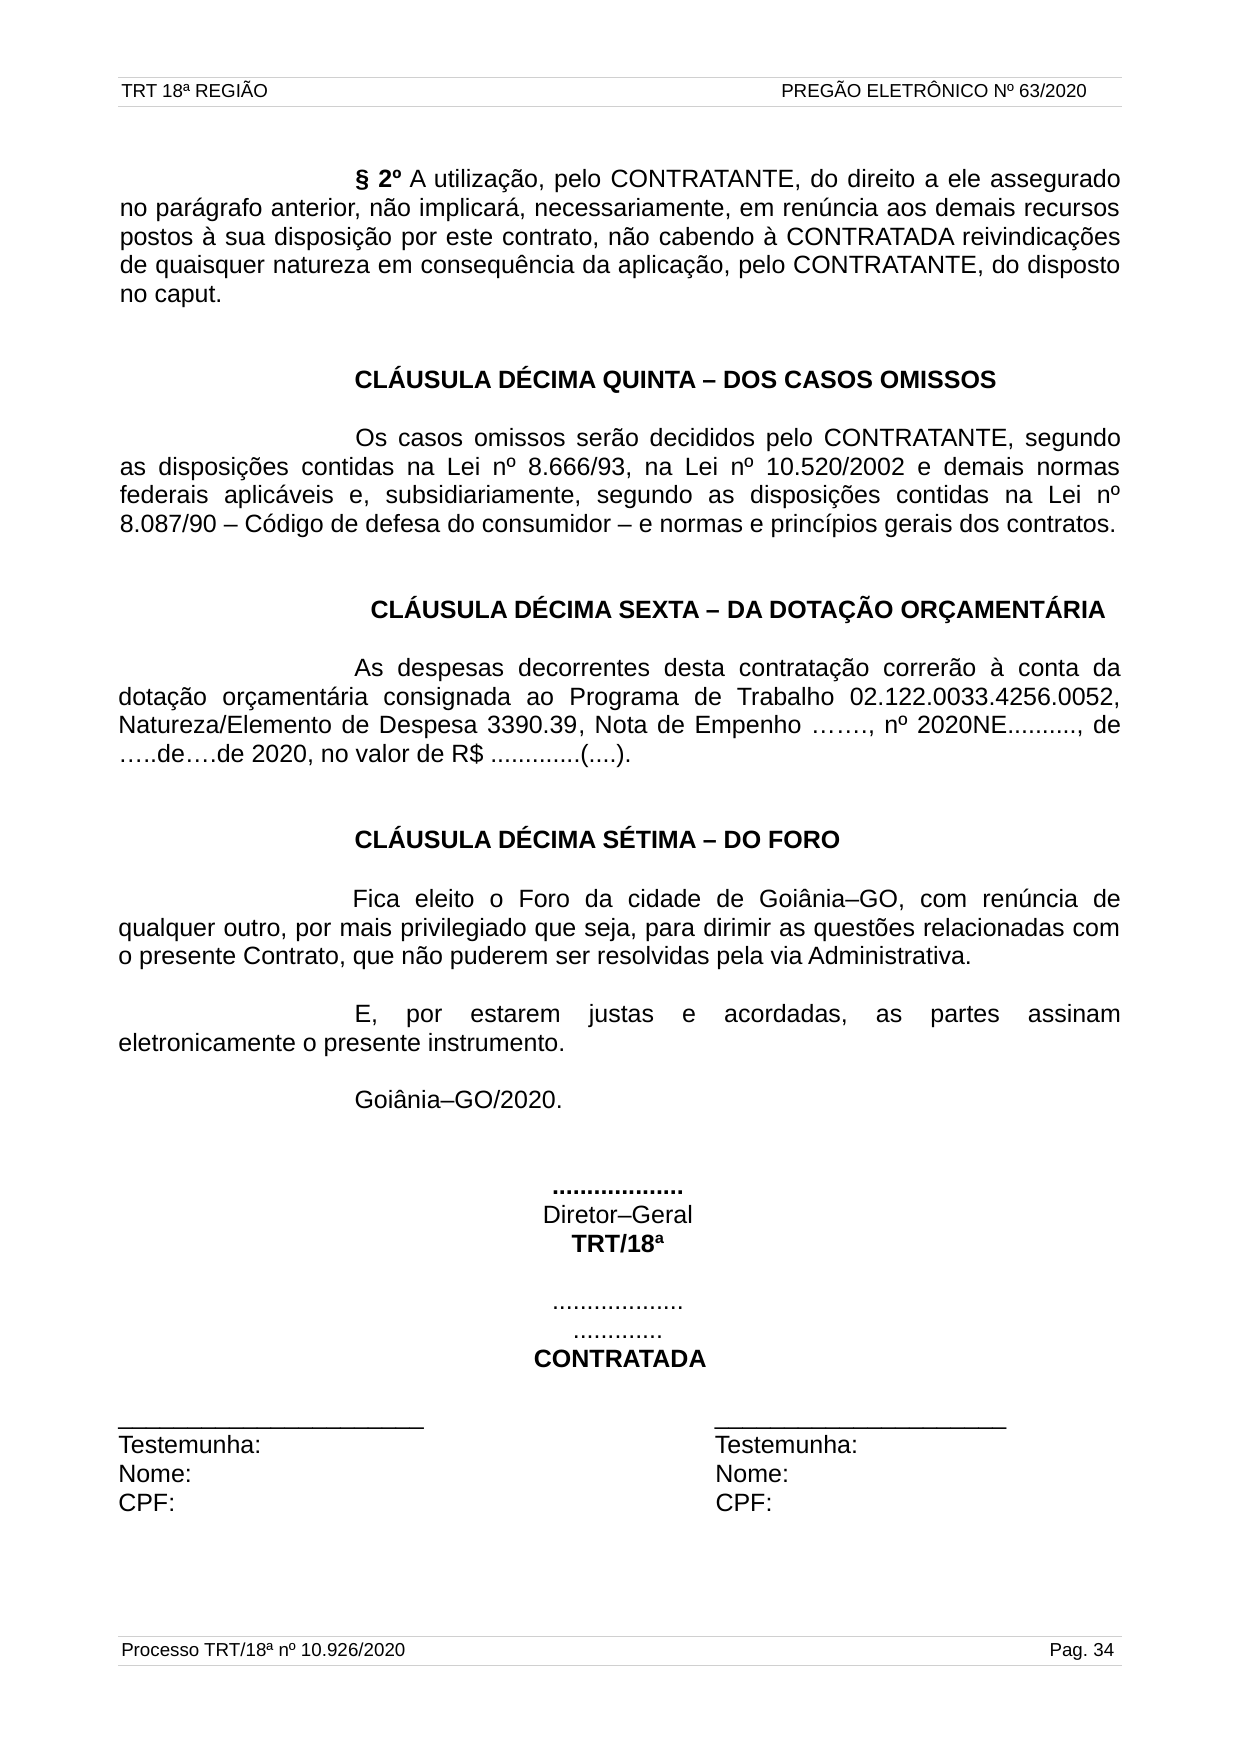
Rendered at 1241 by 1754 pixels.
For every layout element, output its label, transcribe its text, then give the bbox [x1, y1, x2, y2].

text ............. [118, 1315, 1117, 1344]
text Os casos omissos serão decididos pelo CONTRATANTE, segundo as disposições contidas na Lei nº 8.666/93, na Lei nº 10.520/2002 e demais normas federais aplicáveis e, subsidiariamente, segundo as disposições contidas na Lei nº 8.087/90 – Código de defesa do consumidor – e normas e princípios gerais dos contratos. [119, 423, 1122, 538]
text CONTRATADA [118, 1344, 1122, 1372]
text CLÁUSULA DÉCIMA QUINTA – DOS CASOS OMISSOS [354, 366, 1122, 394]
text § 2º A utilização, pelo CONTRATANTE, do direito a ele assegurado no parágrafo anterior, não implicará, necessariamente, em renúncia aos demais recursos postos à sua disposição por este contrato, não cabendo à CONTRATADA reivindicações de quaisquer natureza em consequência da aplicação, pelo CONTRATANTE, do disposto no caput. [119, 164, 1122, 308]
text CPF: CPF: [118, 1487, 1122, 1516]
text ................... [118, 1286, 1117, 1315]
text Fica eleito o Foro da cidade de Goiânia–GO, com renúncia de qualquer outro, por mais privilegiado que seja, para dirimir as questões relacionadas com o presente Contrato, que não puderem ser resolvidas pela via Administrativa. [118, 884, 1122, 970]
text Testemunha: Testemunha: [118, 1430, 1122, 1459]
text Goiânia–GO/2020. [118, 1085, 1122, 1114]
text ................... [118, 1171, 1117, 1200]
text Nome: Nome: [118, 1459, 1122, 1487]
text ______________________ _____________________ [118, 1401, 1122, 1430]
text Diretor–Geral [118, 1200, 1117, 1229]
text CLÁUSULA DÉCIMA SÉTIMA – DO FORO [354, 826, 1122, 854]
text As despesas decorrentes desta contratação correrão à conta da dotação orçamentária consignada ao Programa de Trabalho 02.122.0033.4256.0052, Natureza/Elemento de Despesa 3390.39, Nota de Empenho ……., nº 2020NE.........., de …..de….de 2020, no valor de R$ .............(....). [118, 653, 1122, 768]
text E, por estarem justas e acordadas, as partes assinam eletronicamente o presente instrumento. [118, 999, 1122, 1056]
text CLÁUSULA DÉCIMA SEXTA – DA DOTAÇÃO ORÇAMENTÁRIA [354, 596, 1122, 624]
text TRT/18ª [118, 1229, 1117, 1257]
